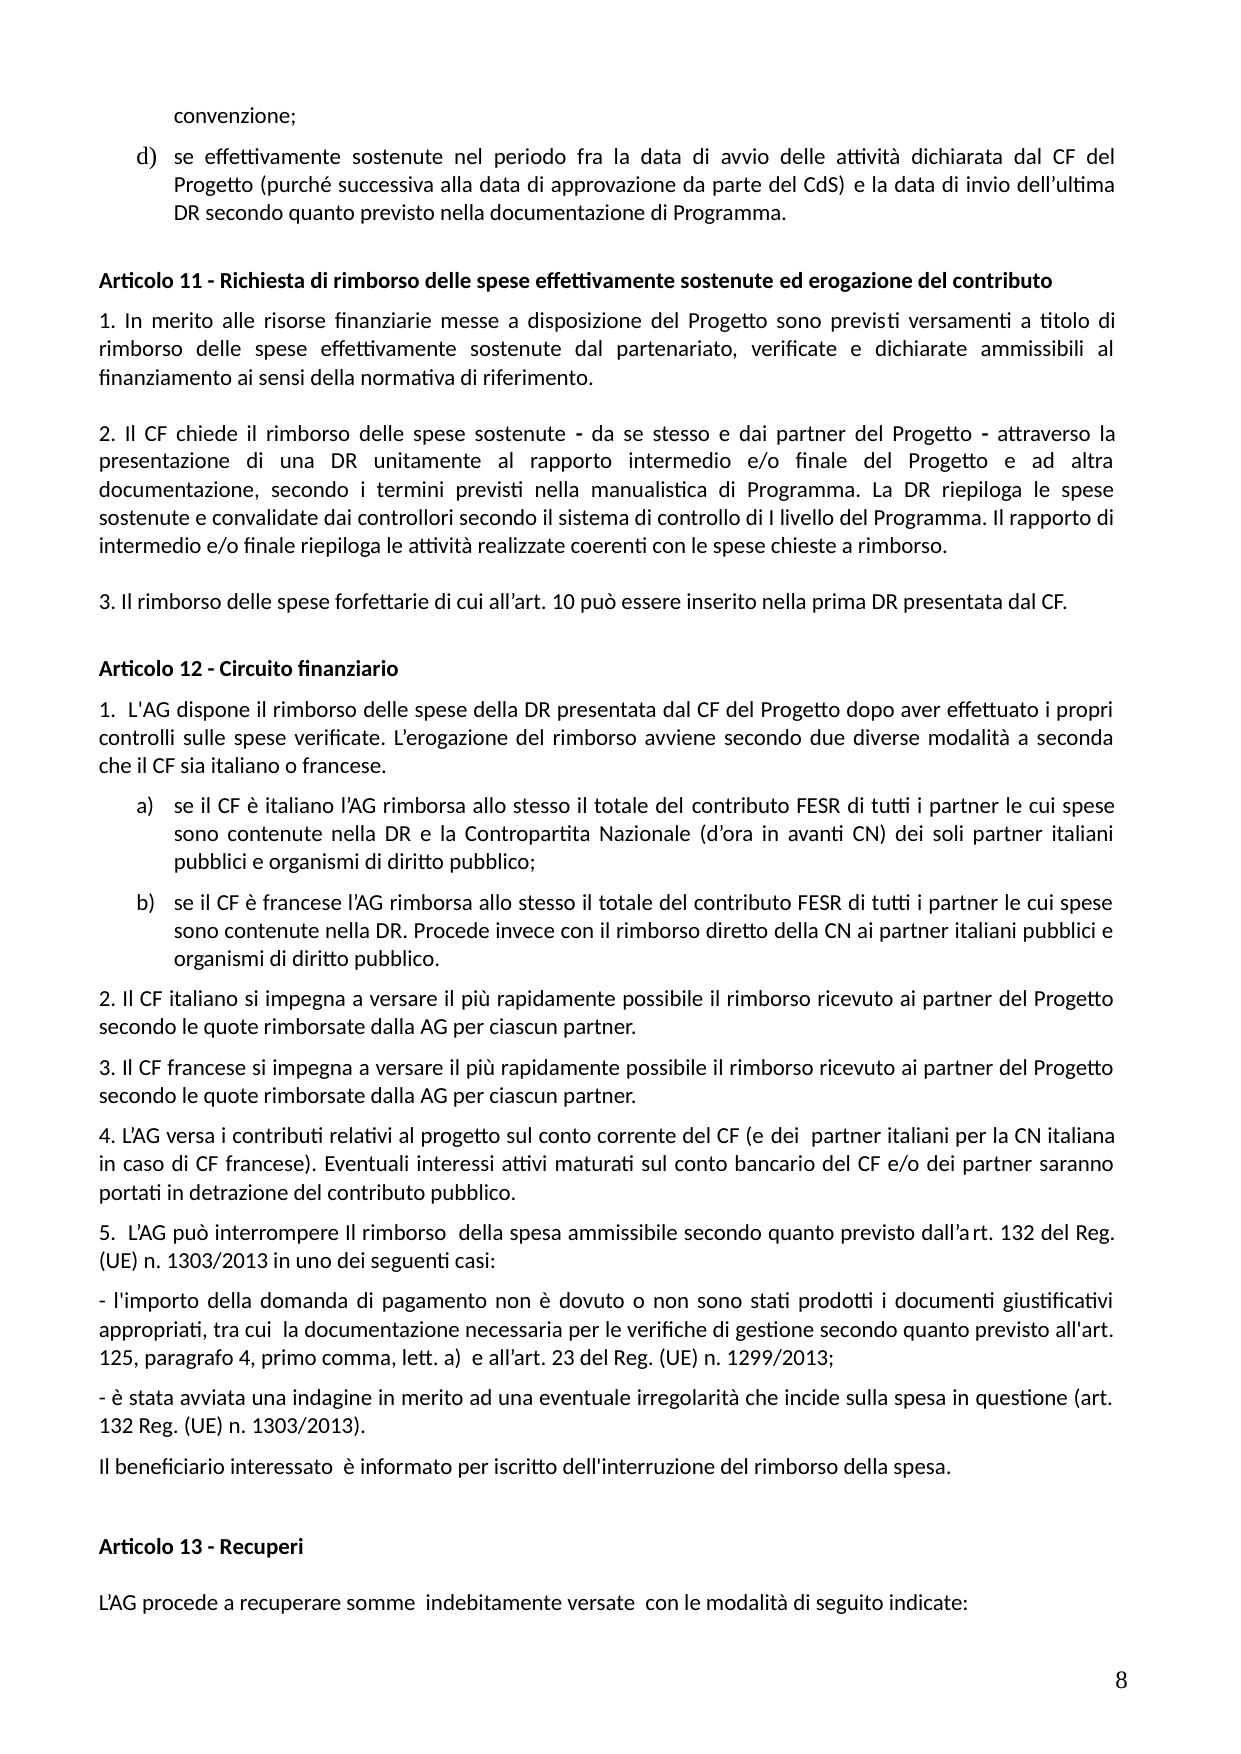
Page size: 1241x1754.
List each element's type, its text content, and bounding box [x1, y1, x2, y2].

table_cell Articolo 12 - Circuito finanziario 1. L'AG dispone il rimborso delle spese della DR presentata dal CF del Progetto dopo aver effettuato i propri controlli sulle spese verificate. L’erogazione del rimborso avviene secondo due diverse modalità a seconda che il CF sia italiano o francese. se il CF è italiano l’AG rimborsa allo stesso il totale del contributo FESR di tutti i partner le cui spese sono contenute nella DR e la Contropartita Nazionale (d’ora in avanti CN) dei soli partner italiani pubblici e organismi di diritto pubblico; se il CF è francese l’AG rimborsa allo stesso il totale del contributo FESR di tutti i partner le cui spese sono contenute nella DR. Procede invece con il rimborso diretto della CN ai partner italiani pubblici e organismi di diritto pubblico. 2. Il CF italiano si impegna a versare il più rapidamente possibile il rimborso ricevuto ai partner del Progetto secondo le quote rimborsate dalla AG per ciascun partner. 3. Il CF francese si impegna a versare il più rapidamente possibile il rimborso ricevuto ai partner del Progetto secondo le quote rimborsate dalla AG per ciascun partner. 4. L’AG versa i contributi relativi al progetto sul conto corrente del CF (e dei partner italiani per la CN italiana in caso di CF francese). Eventuali interessi attivi maturati sul conto bancario del CF e/o dei partner saranno portati in detrazione del contributo pubblico. 5. L’AG può interrompere Il rimborso della spesa ammissibile secondo quanto previsto dall’art. 132 del Reg. (UE) n. 1303/2013 in uno dei seguenti casi: - l'importo della domanda di pagamento non è dovuto o non sono stati prodotti i documenti giustificativi appropriati, tra cui la documentazione necessaria per le verifiche di gestione secondo quanto previsto all'art. 125, paragrafo 4, primo comma, lett. a) e all’art. 23 del Reg. (UE) n. 1299/2013; - è stata avviata una indagine in merito ad una eventuale irregolarità che incide sulla spesa in questione (art. 132 Reg. (UE) n. 1303/2013). Il beneficiario interessato è informato per iscritto dell'interruzione del rimborso della spesa. [93, 649, 1122, 1526]
table_cell Articolo 11 - Richiesta di rimborso delle spese effettivamente sostenute ed erogazione del contributo 1. In merito alle risorse finanziarie messe a disposizione del Progetto sono previsti versamenti a titolo di rimborso delle spese effettivamente sostenute dal partenariato, verificate e dichiarate ammissibili al finanziamento ai sensi della normativa di riferimento. 2. Il CF chiede il rimborso delle spese sostenute - da se stesso e dai partner del Progetto - attraverso la presentazione di una DR unitamente al rapporto intermedio e/o finale del Progetto e ad altra documentazione, secondo i termini previsti nella manualistica di Programma. La DR riepiloga le spese sostenute e convalidate dai controllori secondo il sistema di controllo di I livello del Programma. Il rapporto di intermedio e/o finale riepiloga le attività realizzate coerenti con le spese chieste a rimborso. 3. Il rimborso delle spese forfettarie di cui all’art. 10 può essere inserito nella prima DR presentata dal CF. [93, 260, 1122, 648]
table_cell convenzione; se effettivamente sostenute nel periodo fra la data di avvio delle attività dichiarata dal CF del Progetto (purché successiva alla data di approvazione da parte del CdS) e la data di invio dell’ultima DR secondo quanto previsto nella documentazione di Programma. [93, 83, 1122, 260]
table_cell Articolo 13 - Recuperi L’AG procede a recuperare somme indebitamente versate con le modalità di seguito indicate: [93, 1526, 1122, 1622]
